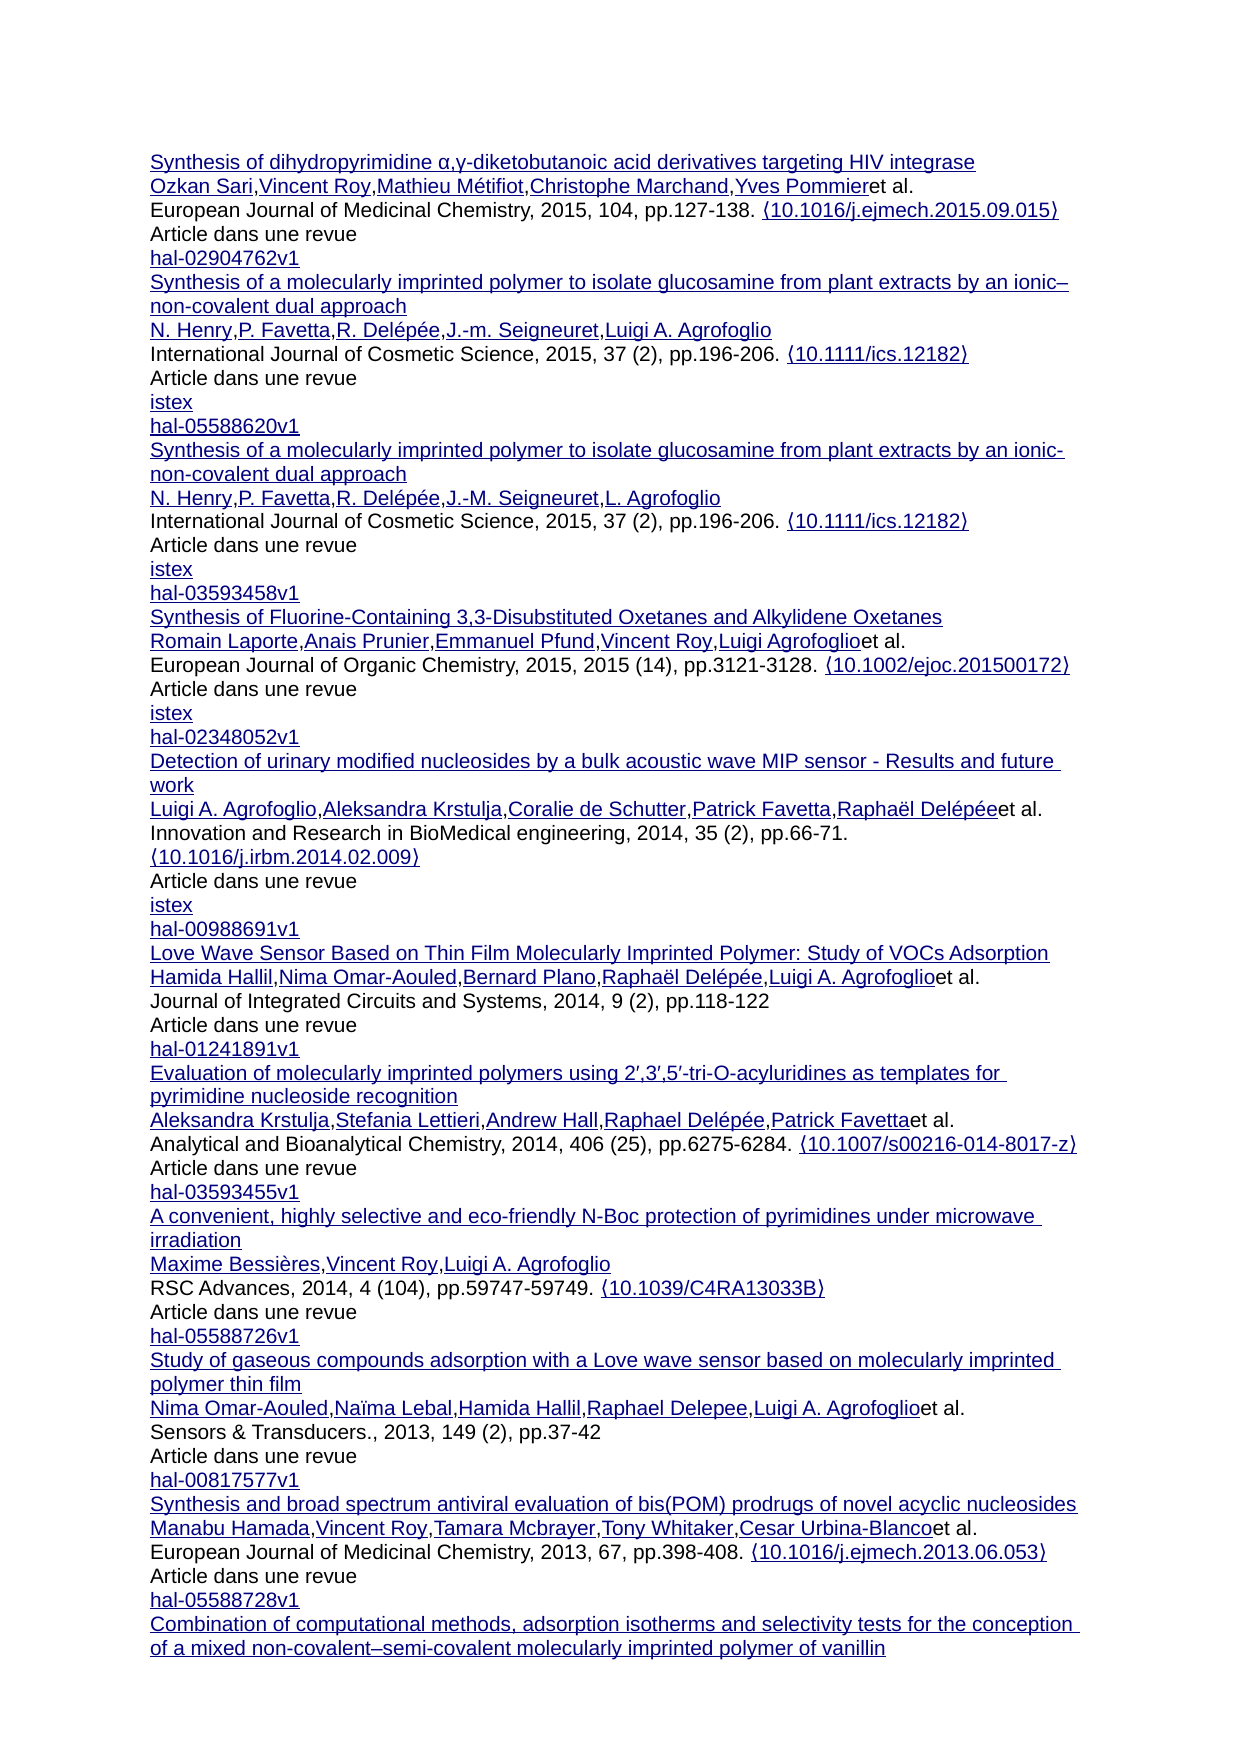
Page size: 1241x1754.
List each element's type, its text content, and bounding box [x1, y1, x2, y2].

table_cell Synthesis of a molecularly imprinted polymer to isolate glucosamine from plant extracts by an ionic-non-covalent dual approach N. Henry,P. Favetta,R. Delépée,J.-M. Seigneuret,L. Agrofoglio International Journal of Cosmetic Science, 2015, 37 (2), pp.196-206. ⟨10.1111/ics.12182⟩ Article dans une revue istex hal-03593458v1 [150, 438, 1090, 605]
table_cell Study of gaseous compounds adsorption with a Love wave sensor based on molecularly imprinted polymer thin film Nima Omar-Aouled,Naïma Lebal,Hamida Hallil,Raphael Delepee,Luigi A. Agrofoglioet al. Sensors & Transducers., 2013, 149 (2), pp.37-42 Article dans une revue hal-00817577v1 [150, 1348, 1090, 1492]
table_cell Synthesis of dihydropyrimidine α,γ-diketobutanoic acid derivatives targeting HIV integrase Ozkan Sari,Vincent Roy,Mathieu Métifiot,Christophe Marchand,Yves Pommieret al. European Journal of Medicinal Chemistry, 2015, 104, pp.127-138. ⟨10.1016/j.ejmech.2015.09.015⟩ Article dans une revue hal-02904762v1 [150, 150, 1090, 270]
table_cell Synthesis and broad spectrum antiviral evaluation of bis(POM) prodrugs of novel acyclic nucleosides Manabu Hamada,Vincent Roy,Tamara Mcbrayer,Tony Whitaker,Cesar Urbina-Blancoet al. European Journal of Medicinal Chemistry, 2013, 67, pp.398-408. ⟨10.1016/j.ejmech.2013.06.053⟩ Article dans une revue hal-05588728v1 [150, 1492, 1090, 1611]
table_cell Love Wave Sensor Based on Thin Film Molecularly Imprinted Polymer: Study of VOCs Adsorption Hamida Hallil,Nima Omar-Aouled,Bernard Plano,Raphaël Delépée,Luigi A. Agrofoglioet al. Journal of Integrated Circuits and Systems, 2014, 9 (2), pp.118-122 Article dans une revue hal-01241891v1 [150, 941, 1090, 1060]
table_cell Synthesis of Fluorine-Containing 3,3-Disubstituted Oxetanes and Alkylidene Oxetanes Romain Laporte,Anais Prunier,Emmanuel Pfund,Vincent Roy,Luigi Agrofoglioet al. European Journal of Organic Chemistry, 2015, 2015 (14), pp.3121-3128. ⟨10.1002/ejoc.201500172⟩ Article dans une revue istex hal-02348052v1 [150, 605, 1090, 749]
table_cell Detection of urinary modified nucleosides by a bulk acoustic wave MIP sensor - Results and future work Luigi A. Agrofoglio,Aleksandra Krstulja,Coralie de Schutter,Patrick Favetta,Raphaël Delépéeet al. Innovation and Research in BioMedical engineering, 2014, 35 (2), pp.66-71. ⟨10.1016/j.irbm.2014.02.009⟩ Article dans une revue istex hal-00988691v1 [150, 749, 1090, 941]
table_cell Combination of computational methods, adsorption isotherms and selectivity tests for the conception of a mixed non-covalent–semi-covalent molecularly imprinted polymer of vanillin [150, 1611, 1090, 1659]
table_cell Synthesis of a molecularly imprinted polymer to isolate glucosamine from plant extracts by an ionic–non‐covalent dual approach N. Henry,P. Favetta,R. Delépée,J.‐m. Seigneuret,Luigi A. Agrofoglio International Journal of Cosmetic Science, 2015, 37 (2), pp.196-206. ⟨10.1111/ics.12182⟩ Article dans une revue istex hal-05588620v1 [150, 270, 1090, 437]
table_cell A convenient, highly selective and eco-friendly N-Boc protection of pyrimidines under microwave irradiation Maxime Bessières,Vincent Roy,Luigi A. Agrofoglio RSC Advances, 2014, 4 (104), pp.59747-59749. ⟨10.1039/C4RA13033B⟩ Article dans une revue hal-05588726v1 [150, 1204, 1090, 1348]
table_cell Evaluation of molecularly imprinted polymers using 2′,3′,5′-tri-O-acyluridines as templates for pyrimidine nucleoside recognition Aleksandra Krstulja,Stefania Lettieri,Andrew Hall,Raphael Delépée,Patrick Favettaet al. Analytical and Bioanalytical Chemistry, 2014, 406 (25), pp.6275-6284. ⟨10.1007/s00216-014-8017-z⟩ Article dans une revue hal-03593455v1 [150, 1060, 1090, 1204]
